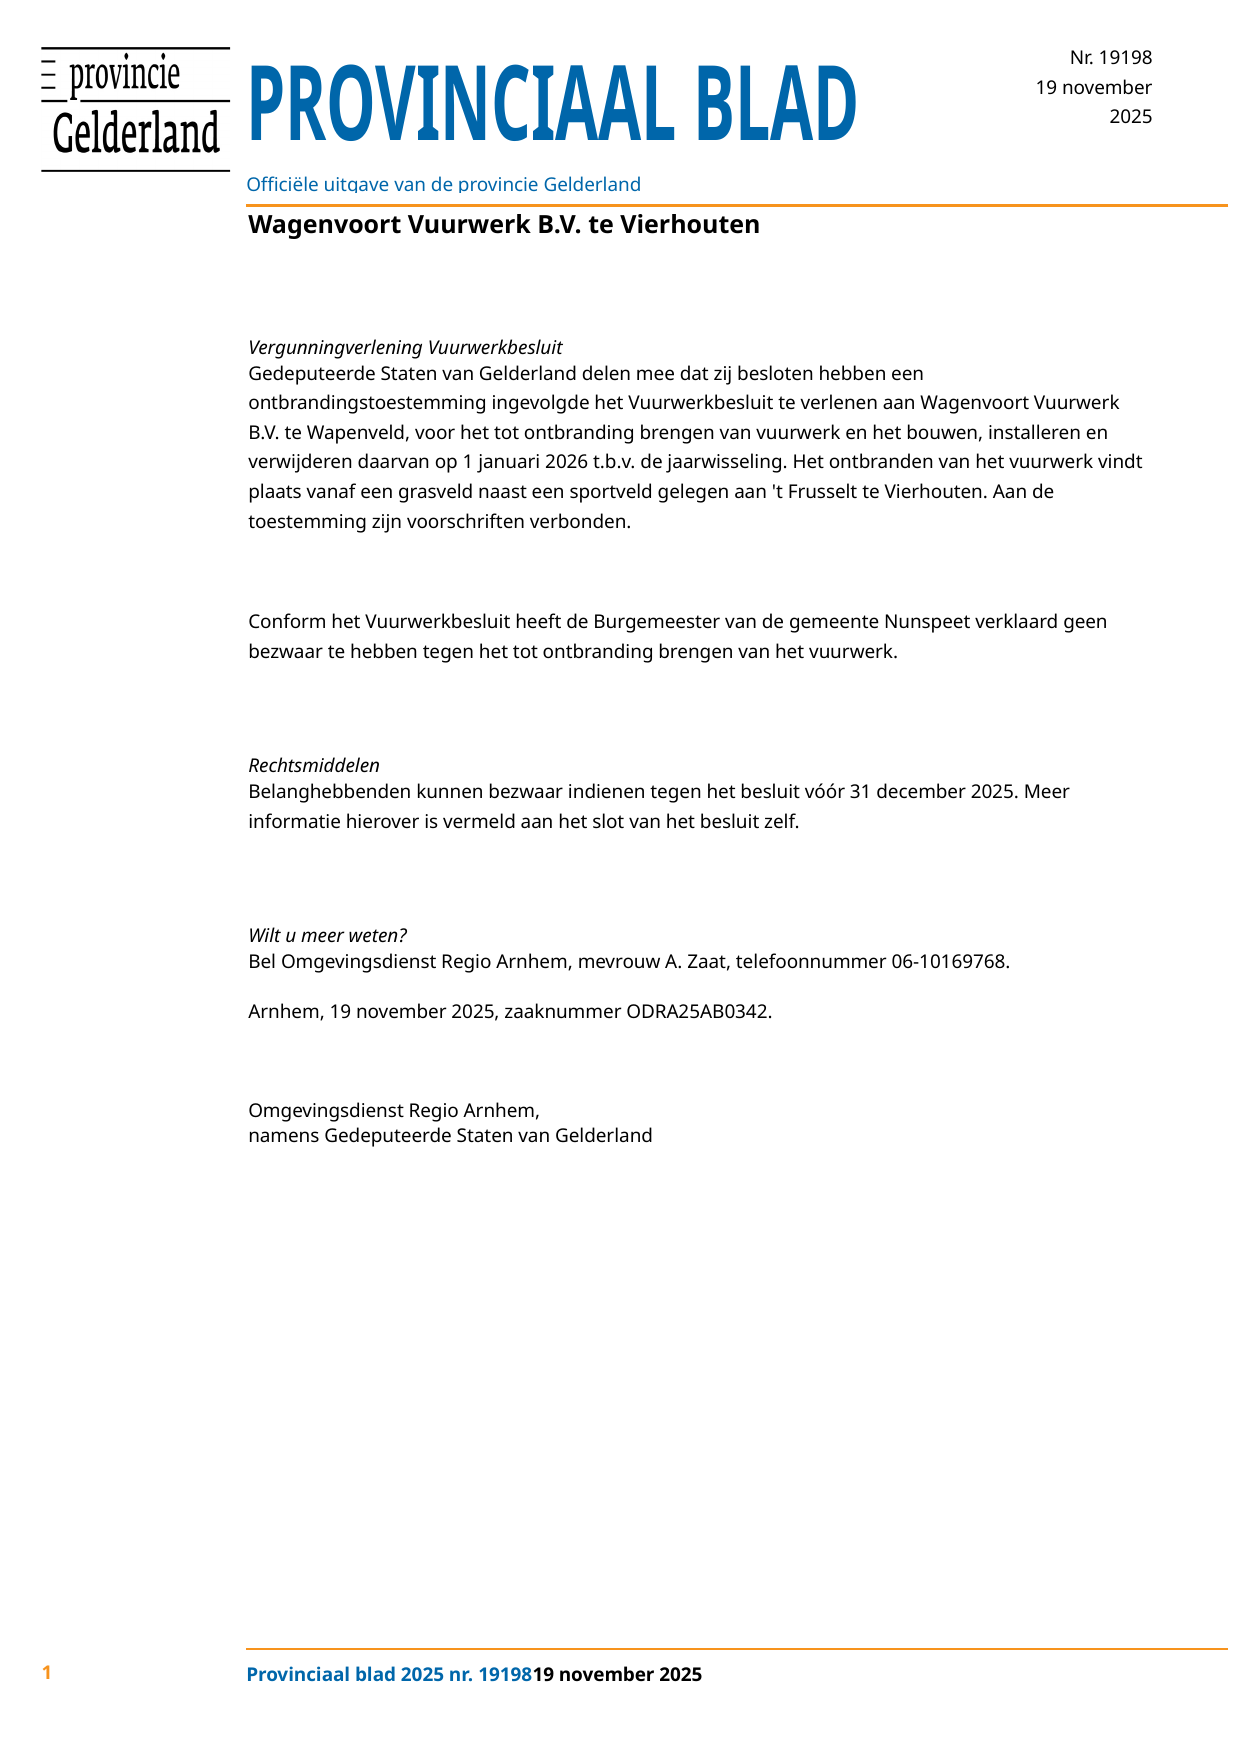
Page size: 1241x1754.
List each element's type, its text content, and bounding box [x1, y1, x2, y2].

text Conform het Vuurwerkbesluit heeft de Burgemeester van de gemeente Nunspeet verklaard geen bezwaar te hebben tegen het tot ontbranding brengen van het vuurwerk. [248, 609, 1152, 664]
text Vergunningverlening Vuurwerkbesluit [248, 334, 1152, 360]
text Gedeputeerde Staten van Gelderland delen mee dat zij besloten hebben een ontbrandingstoestemming ingevolgde het Vuurwerkbesluit te verlenen aan Wagenvoort Vuurwerk B.V. te Wapenveld, voor het tot ontbranding brengen van vuurwerk en het bouwen, installeren en verwijderen daarvan op 1 januari 2026 t.b.v. de jaarwisseling. Het ontbranden van het vuurwerk vindt plaats vanaf een grasveld naast een sportveld gelegen aan 't Frusselt te Vierhouten. Aan de toestemming zijn voorschriften verbonden. [248, 360, 1152, 534]
text Arnhem, 19 november 2025, zaaknummer ODRA25AB0342. [248, 998, 1152, 1024]
picture [41, 47, 231, 172]
text Omgevingsdienst Regio Arnhem, [248, 1097, 1152, 1122]
text namens Gedeputeerde Staten van Gelderland [248, 1122, 1152, 1148]
text Wagenvoort Vuurwerk B.V. te Vierhouten [248, 207, 1152, 241]
text Belanghebbenden kunnen bezwaar indienen tegen het besluit vóór 31 december 2025. Meer informatie hierover is vermeld aan het slot van het besluit zelf. [248, 778, 1152, 834]
text Bel Omgevingsdienst Regio Arnhem, mevrouw A. Zaat, telefoonnummer 06-10169768. [248, 948, 1152, 974]
text Wilt u meer weten? [248, 922, 1152, 948]
text Rechtsmiddelen [248, 753, 1152, 778]
